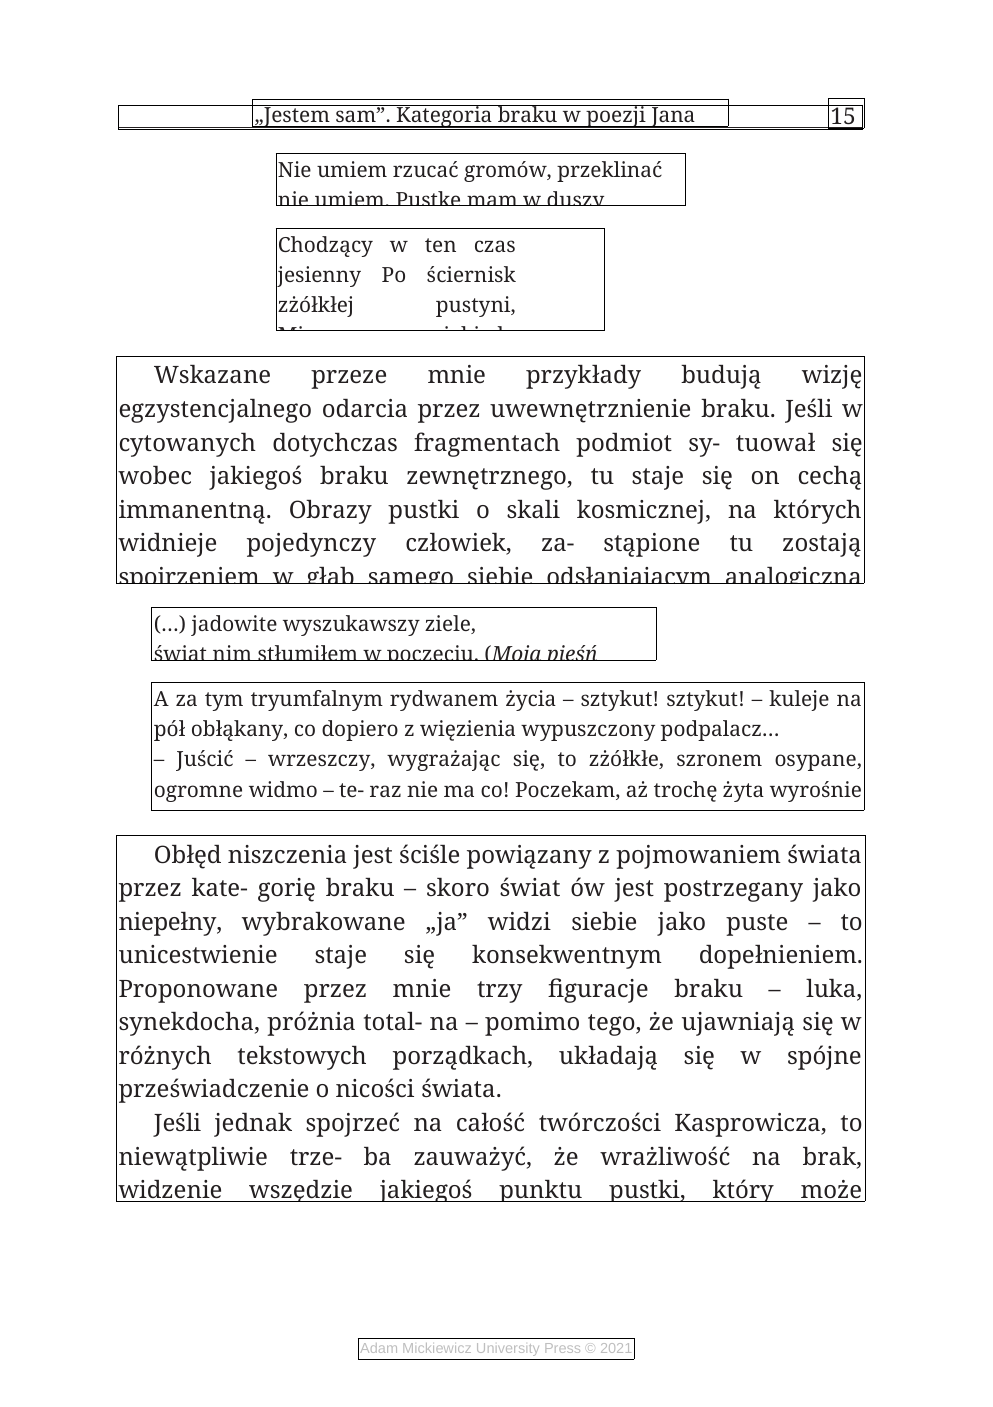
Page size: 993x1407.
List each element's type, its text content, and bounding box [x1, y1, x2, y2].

text Wskazane przeze mnie przykłady budują wizję egzystencjalnego odarcia przez uwewnętrznienie braku. Jeśli w cytowanych dotychczas fragmentach podmiot sy- tuował się wobec jakiegoś braku zewnętrznego, tu staje się on cechą immanentną. Obrazy pustki o skali kosmicznej, na których widnieje pojedynczy człowiek, za- stąpione tu zostają spojrzeniem w głąb samego siebie odsłaniającym analogiczną pustkę „ja”. [118, 358, 862, 583]
text 157 [830, 106, 862, 128]
text Jeśli jednak spojrzeć na całość twórczości Kasprowicza, to niewątpliwie trze- ba zauważyć, że wrażliwość na brak, widzenie wszędzie jakiegoś punktu pustki, który może zniwelować całość – ulega w późniejszych utworach wyciszeniu. [118, 1106, 863, 1201]
text 157 [830, 100, 864, 128]
text Obłęd niszczenia jest ściśle powiązany z pojmowaniem świata przez kate- gorię braku – skoro świat ów jest postrzegany jako niepełny, wybrakowane „ja” widzi siebie jako puste – to unicestwienie staje się konsekwentnym dopełnieniem. Proponowane przez mnie trzy figuracje braku – luka, synekdocha, próżnia total- na – pomimo tego, że ujawniają się w różnych tekstowych porządkach, układają się w spójne przeświadczenie o nicości świata. [118, 837, 863, 1105]
text – Juścić – wrzeszczy, wygrażając się, to zżółkłe, szronem osypane, ogromne widmo – te- raz nie ma co! Poczekam, aż trochę żyta wyrośnie i dojrzeje, aż je zawieziecie do stodół! Cały świat wolno mi puścić z dymem, bom ja go stworzył, nikt inny!… (IV, 499) [154, 744, 862, 810]
text świat nim stłumiłem w poczęciu. (Moja pieśń wieczorna, IV, 125) [154, 639, 656, 660]
text Adam Mickiewicz University Press © 2021 [360, 1340, 634, 1357]
text „Jestem sam”. Kategoria braku w poezji Jana Kasprowicza [254, 101, 728, 105]
text (…) jadowite wyszukawszy ziele, [154, 609, 656, 638]
text Chodzący w ten czas jesienny Po ściernisk zżółkłej pustyni, Miewam niekiedy wrażenie, [278, 230, 516, 330]
text Nie umiem rzucać gromów, przeklinać nie umiem, Pustkę mam w duszy ciemną. (V, 118) [278, 155, 685, 205]
text „Jestem sam”. Kategoria braku w poezji Jana Kasprowicza [254, 106, 728, 126]
text A za tym tryumfalnym rydwanem życia – sztykut! sztykut! – kuleje na pół obłąkany, co dopiero z więzienia wypuszczony podpalacz… [154, 684, 862, 743]
